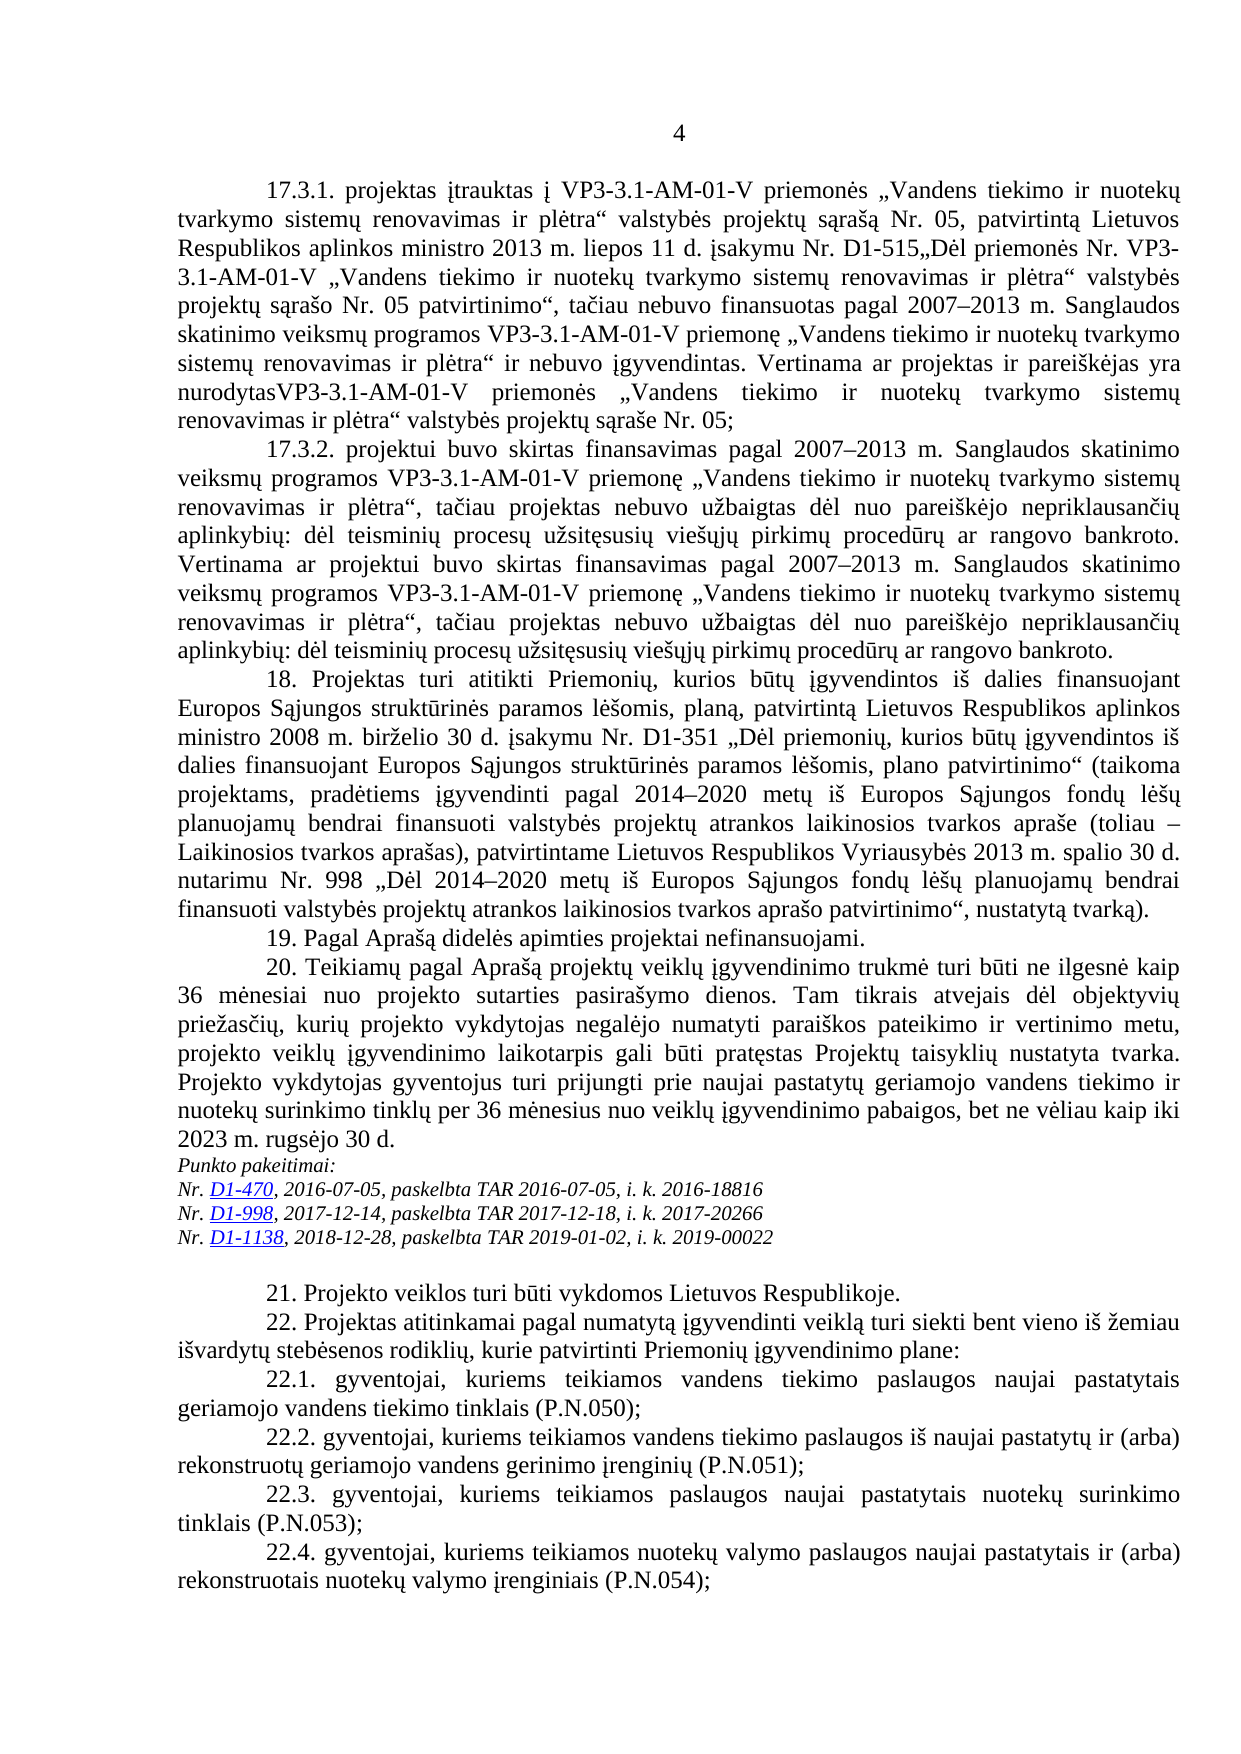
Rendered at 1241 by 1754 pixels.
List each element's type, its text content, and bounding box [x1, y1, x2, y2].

text 20. Teikiamų pagal Aprašą projektų veiklų įgyvendinimo trukmė turi būti ne ilgesnė kaip 36 mėnesiai nuo projekto sutarties pasirašymo dienos. Tam tikrais atvejais dėl objektyvių priežasčių, kurių projekto vykdytojas negalėjo numatyti paraiškos pateikimo ir vertinimo metu, projekto veiklų įgyvendinimo laikotarpis gali būti pratęstas Projektų taisyklių nustatyta tvarka. Projekto vykdytojas gyventojus turi prijungti prie naujai pastatytų geriamojo vandens tiekimo ir nuotekų surinkimo tinklų per 36 mėnesius nuo veiklų įgyvendinimo pabaigos, bet ne vėliau kaip iki 2023 m. rugsėjo 30 d. [177, 952, 1181, 1153]
text 17.3.2. projektui buvo skirtas finansavimas pagal 2007–2013 m. Sanglaudos skatinimo veiksmų programos VP3-3.1-AM-01-V priemonę „Vandens tiekimo ir nuotekų tvarkymo sistemų renovavimas ir plėtra“, tačiau projektas nebuvo užbaigtas dėl nuo pareiškėjo nepriklausančių aplinkybių: dėl teisminių procesų užsitęsusių viešųjų pirkimų procedūrų ar rangovo bankroto. Vertinama ar projektui buvo skirtas finansavimas pagal 2007–2013 m. Sanglaudos skatinimo veiksmų programos VP3-3.1-AM-01-V priemonę „Vandens tiekimo ir nuotekų tvarkymo sistemų renovavimas ir plėtra“, tačiau projektas nebuvo užbaigtas dėl nuo pareiškėjo nepriklausančių aplinkybių: dėl teisminių procesų užsitęsusių viešųjų pirkimų procedūrų ar rangovo bankroto. [177, 434, 1181, 664]
text 19. Pagal Aprašą didelės apimties projektai nefinansuojami. [177, 923, 1181, 952]
text 17.3.1. projektas įtrauktas į VP3-3.1-AM-01-V priemonės „Vandens tiekimo ir nuotekų tvarkymo sistemų renovavimas ir plėtra“ valstybės projektų sąrašą Nr. 05, patvirtintą Lietuvos Respublikos aplinkos ministro 2013 m. liepos 11 d. įsakymu Nr. D1-515„Dėl priemonės Nr. VP3-3.1-AM-01-V „Vandens tiekimo ir nuotekų tvarkymo sistemų renovavimas ir plėtra“ valstybės projektų sąrašo Nr. 05 patvirtinimo“, tačiau nebuvo finansuotas pagal 2007–2013 m. Sanglaudos skatinimo veiksmų programos VP3-3.1-AM-01-V priemonę „Vandens tiekimo ir nuotekų tvarkymo sistemų renovavimas ir plėtra“ ir nebuvo įgyvendintas. Vertinama ar projektas ir pareiškėjas yra nurodytasVP3-3.1-AM-01-V priemonės „Vandens tiekimo ir nuotekų tvarkymo sistemų renovavimas ir plėtra“ valstybės projektų sąraše Nr. 05; [177, 176, 1181, 434]
text Nr. D1-470, 2016-07-05, paskelbta TAR 2016-07-05, i. k. 2016-18816 [177, 1177, 1181, 1201]
text 22.3. gyventojai, kuriems teikiamos paslaugos naujai pastatytais nuotekų surinkimo tinklais (P.N.053); [177, 1479, 1181, 1537]
text 22.1. gyventojai, kuriems teikiamos vandens tiekimo paslaugos naujai pastatytais geriamojo vandens tiekimo tinklais (P.N.050); [177, 1364, 1181, 1422]
text Punkto pakeitimai: [177, 1153, 1181, 1177]
text 21. Projekto veiklos turi būti vykdomos Lietuvos Respublikoje. [177, 1278, 1181, 1307]
text 22. Projektas atitinkamai pagal numatytą įgyvendinti veiklą turi siekti bent vieno iš žemiau išvardytų stebėsenos rodiklių, kurie patvirtinti Priemonių įgyvendinimo plane: [177, 1307, 1181, 1364]
text 22.4. gyventojai, kuriems teikiamos nuotekų valymo paslaugos naujai pastatytais ir (arba) rekonstruotais nuotekų valymo įrenginiais (P.N.054); [177, 1537, 1181, 1594]
text Nr. D1-998, 2017-12-14, paskelbta TAR 2017-12-18, i. k. 2017-20266 [177, 1201, 1181, 1225]
text 18. Projektas turi atitikti Priemonių, kurios būtų įgyvendintos iš dalies finansuojant Europos Sąjungos struktūrinės paramos lėšomis, planą, patvirtintą Lietuvos Respublikos aplinkos ministro 2008 m. birželio 30 d. įsakymu Nr. D1-351 „Dėl priemonių, kurios būtų įgyvendintos iš dalies finansuojant Europos Sąjungos struktūrinės paramos lėšomis, plano patvirtinimo“ (taikoma projektams, pradėtiems įgyvendinti pagal 2014–2020 metų iš Europos Sąjungos fondų lėšų planuojamų bendrai finansuoti valstybės projektų atrankos laikinosios tvarkos apraše (toliau – Laikinosios tvarkos aprašas), patvirtintame Lietuvos Respublikos Vyriausybės 2013 m. spalio 30 d. nutarimu Nr. 998 „Dėl 2014–2020 metų iš Europos Sąjungos fondų lėšų planuojamų bendrai finansuoti valstybės projektų atrankos laikinosios tvarkos aprašo patvirtinimo“, nustatytą tvarką). [177, 664, 1181, 923]
text 22.2. gyventojai, kuriems teikiamos vandens tiekimo paslaugos iš naujai pastatytų ir (arba) rekonstruotų geriamojo vandens gerinimo įrenginių (P.N.051); [177, 1422, 1181, 1479]
text Nr. D1-1138, 2018-12-28, paskelbta TAR 2019-01-02, i. k. 2019-00022 [177, 1225, 1181, 1249]
